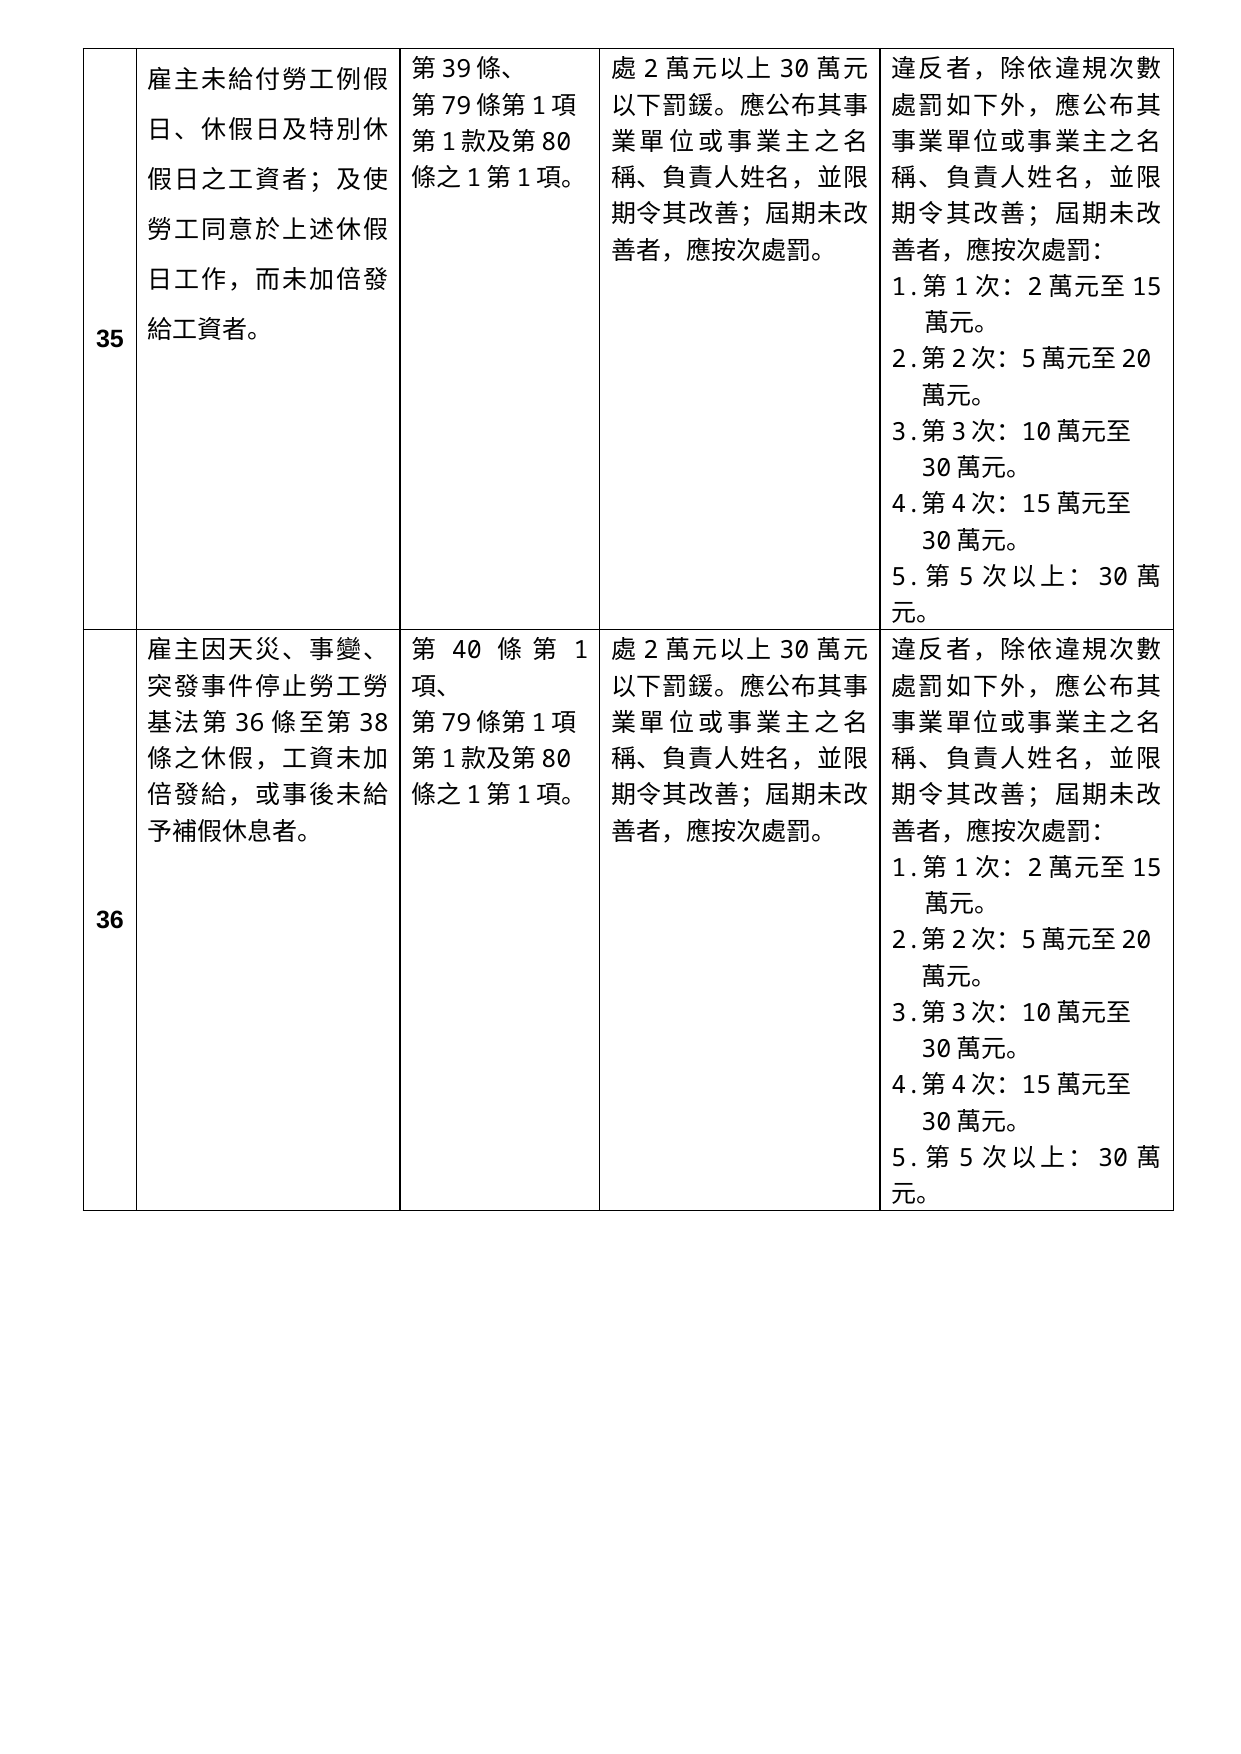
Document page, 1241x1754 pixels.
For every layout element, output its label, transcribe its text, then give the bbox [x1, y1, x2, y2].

table_cell 雇主因天災、事變、突發事件停止勞工勞基法第36條至第38條之休假，工資未加倍發給，或事後未給予補假休息者。 [137, 630, 399, 1210]
table_cell 第39條、 第79條第1項第1款及第80條之1第1項。 [401, 49, 599, 629]
table_cell 36 [84, 630, 136, 1210]
table_cell 違反者，除依違規次數處罰如下外，應公布其事業單位或事業主之名稱、負責人姓名，並限期令其改善；屆期未改善者，應按次處罰： 1.第1次：2萬元至15萬元。 2.第2次：5萬元至20 萬元。 3.第3次：10萬元至 30萬元。 4.第4次：15萬元至 30萬元。 5.第5次以上：30萬元。 [881, 630, 1173, 1210]
table_cell 違反者，除依違規次數處罰如下外，應公布其事業單位或事業主之名稱、負責人姓名，並限期令其改善；屆期未改善者，應按次處罰： 1.第1次：2萬元至15萬元。 2.第2次：5萬元至20 萬元。 3.第3次：10萬元至 30萬元。 4.第4次：15萬元至 30萬元。 5.第5次以上：30萬元。 [881, 49, 1173, 629]
table_cell 處2萬元以上30萬元以下罰鍰。應公布其事業單位或事業主之名稱、負責人姓名，並限期令其改善；屆期未改善者，應按次處罰。 [600, 49, 879, 629]
table_cell 雇主未給付勞工例假日、休假日及特別休假日之工資者；及使勞工同意於上述休假日工作，而未加倍發給工資者。 [137, 49, 399, 629]
table_cell 第40條第1項、 第79條第1項第1款及第80條之1第1項。 [401, 630, 599, 1210]
table_cell 35 [84, 49, 136, 629]
table_cell 處2萬元以上30萬元以下罰鍰。應公布其事業單位或事業主之名稱、負責人姓名，並限期令其改善；屆期未改善者，應按次處罰。 [600, 630, 879, 1210]
